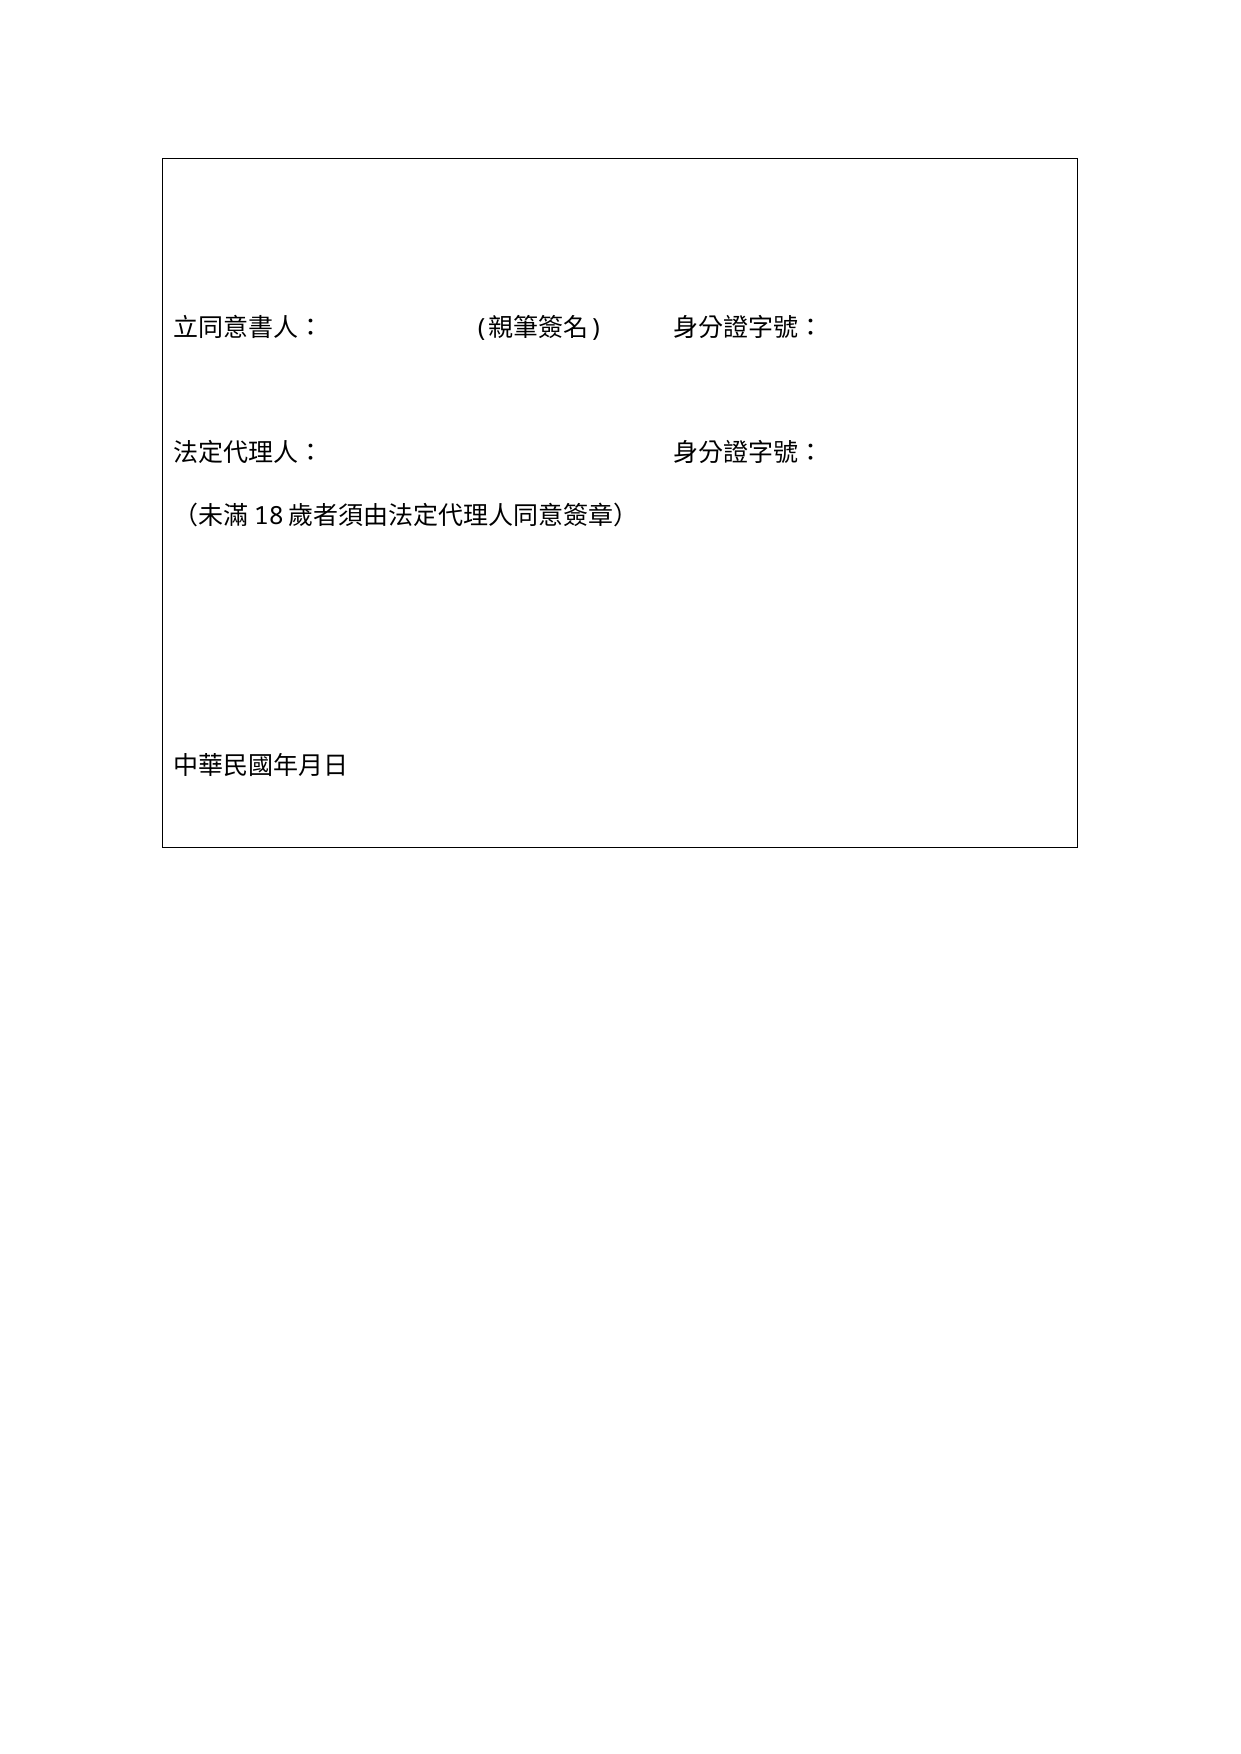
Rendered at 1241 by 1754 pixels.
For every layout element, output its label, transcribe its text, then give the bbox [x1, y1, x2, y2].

table_cell 立同意書人： (親筆簽名) 身分證字號： 法定代理人： 身分證字號： （未滿18歲者須由法定代理人同意簽章） 中華民國年月日 [163, 159, 1077, 847]
